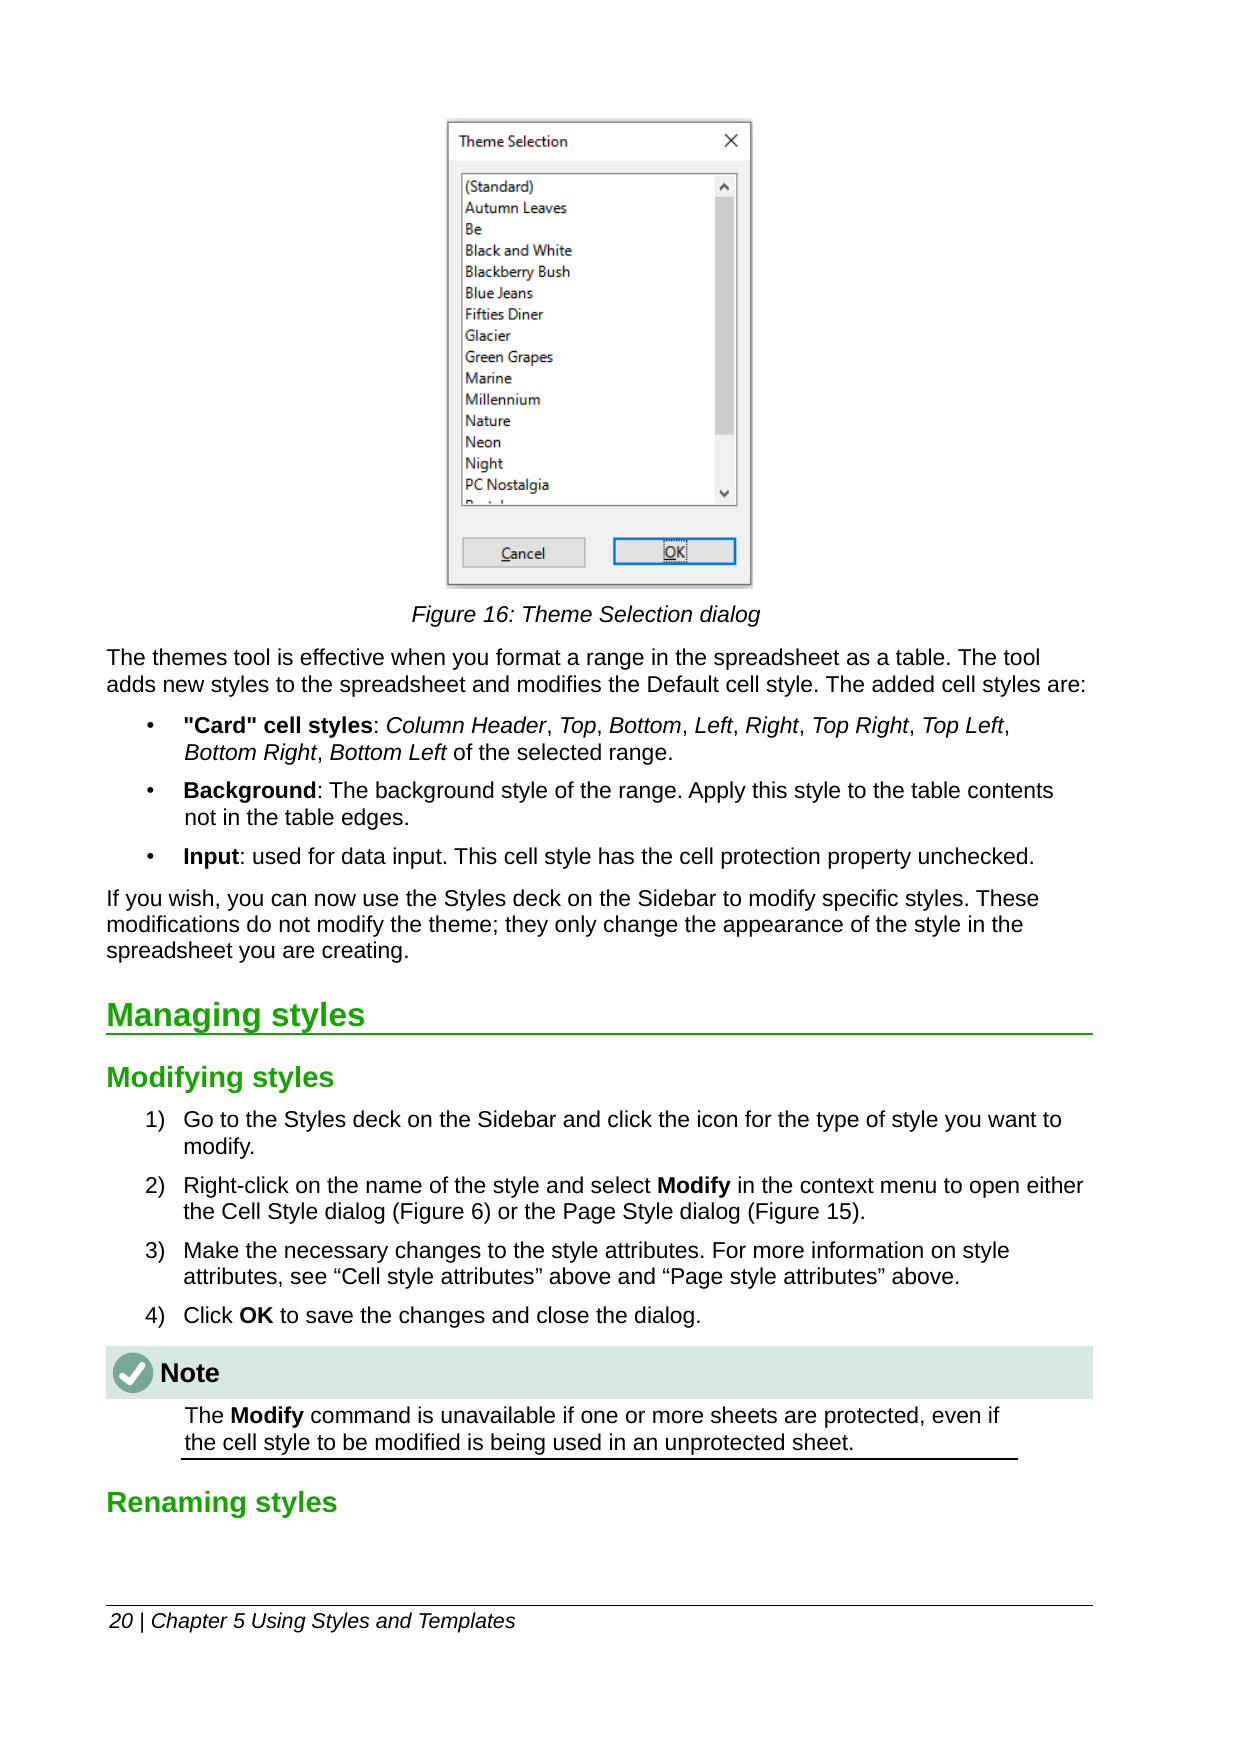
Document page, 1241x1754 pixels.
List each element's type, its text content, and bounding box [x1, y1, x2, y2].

subtitle Renaming styles [106, 1485, 1093, 1519]
text The Modify command is unavailable if one or more sheets are protected, even if the cell style to be modified is being used in an unprotected sheet. [181, 1399, 1018, 1458]
list "Card" cell styles: Column Header, Top, Bottom, Left, Right, Top Right, Top Left, Bottom Right, Bottom Left of the selected range. [143, 709, 1093, 765]
list Right-click on the name of the style and select Modify in the context menu to open either the Cell Style dialog (Figure 6) or the Page Style dialog (Figure 15). [165, 1172, 1093, 1224]
list Go to the Styles deck on the Sidebar and click the icon for the type of style you want to modify. [165, 1106, 1093, 1159]
list Input: used for data input. This cell style has the cell protection property unchecked. [143, 840, 1093, 872]
subtitle Note [106, 1346, 1093, 1399]
picture [445, 118, 754, 589]
text Figure 16: Theme Selection dialog [411, 601, 787, 627]
subtitle Modifying styles [106, 1060, 1093, 1094]
list Click OK to save the changes and close the dialog. [165, 1302, 1093, 1328]
list Make the necessary changes to the style attributes. For more information on style attributes, see “Cell style attributes” above and “Page style attributes” above. [165, 1237, 1093, 1289]
subtitle Managing styles [106, 995, 1093, 1033]
text If you wish, you can now use the Styles deck on the Sidebar to modify specific styles. These modifications do not modify the theme; they only change the appearance of the style in the spreadsheet you are creating. [106, 884, 1093, 963]
text The themes tool is effective when you format a range in the spreadsheet as a table. The tool adds new styles to the spreadsheet and modifies the Default cell style. The added cell styles are: [106, 644, 1093, 697]
list Background: The background style of the range. Apply this style to the table contents not in the table edges. [143, 774, 1093, 830]
